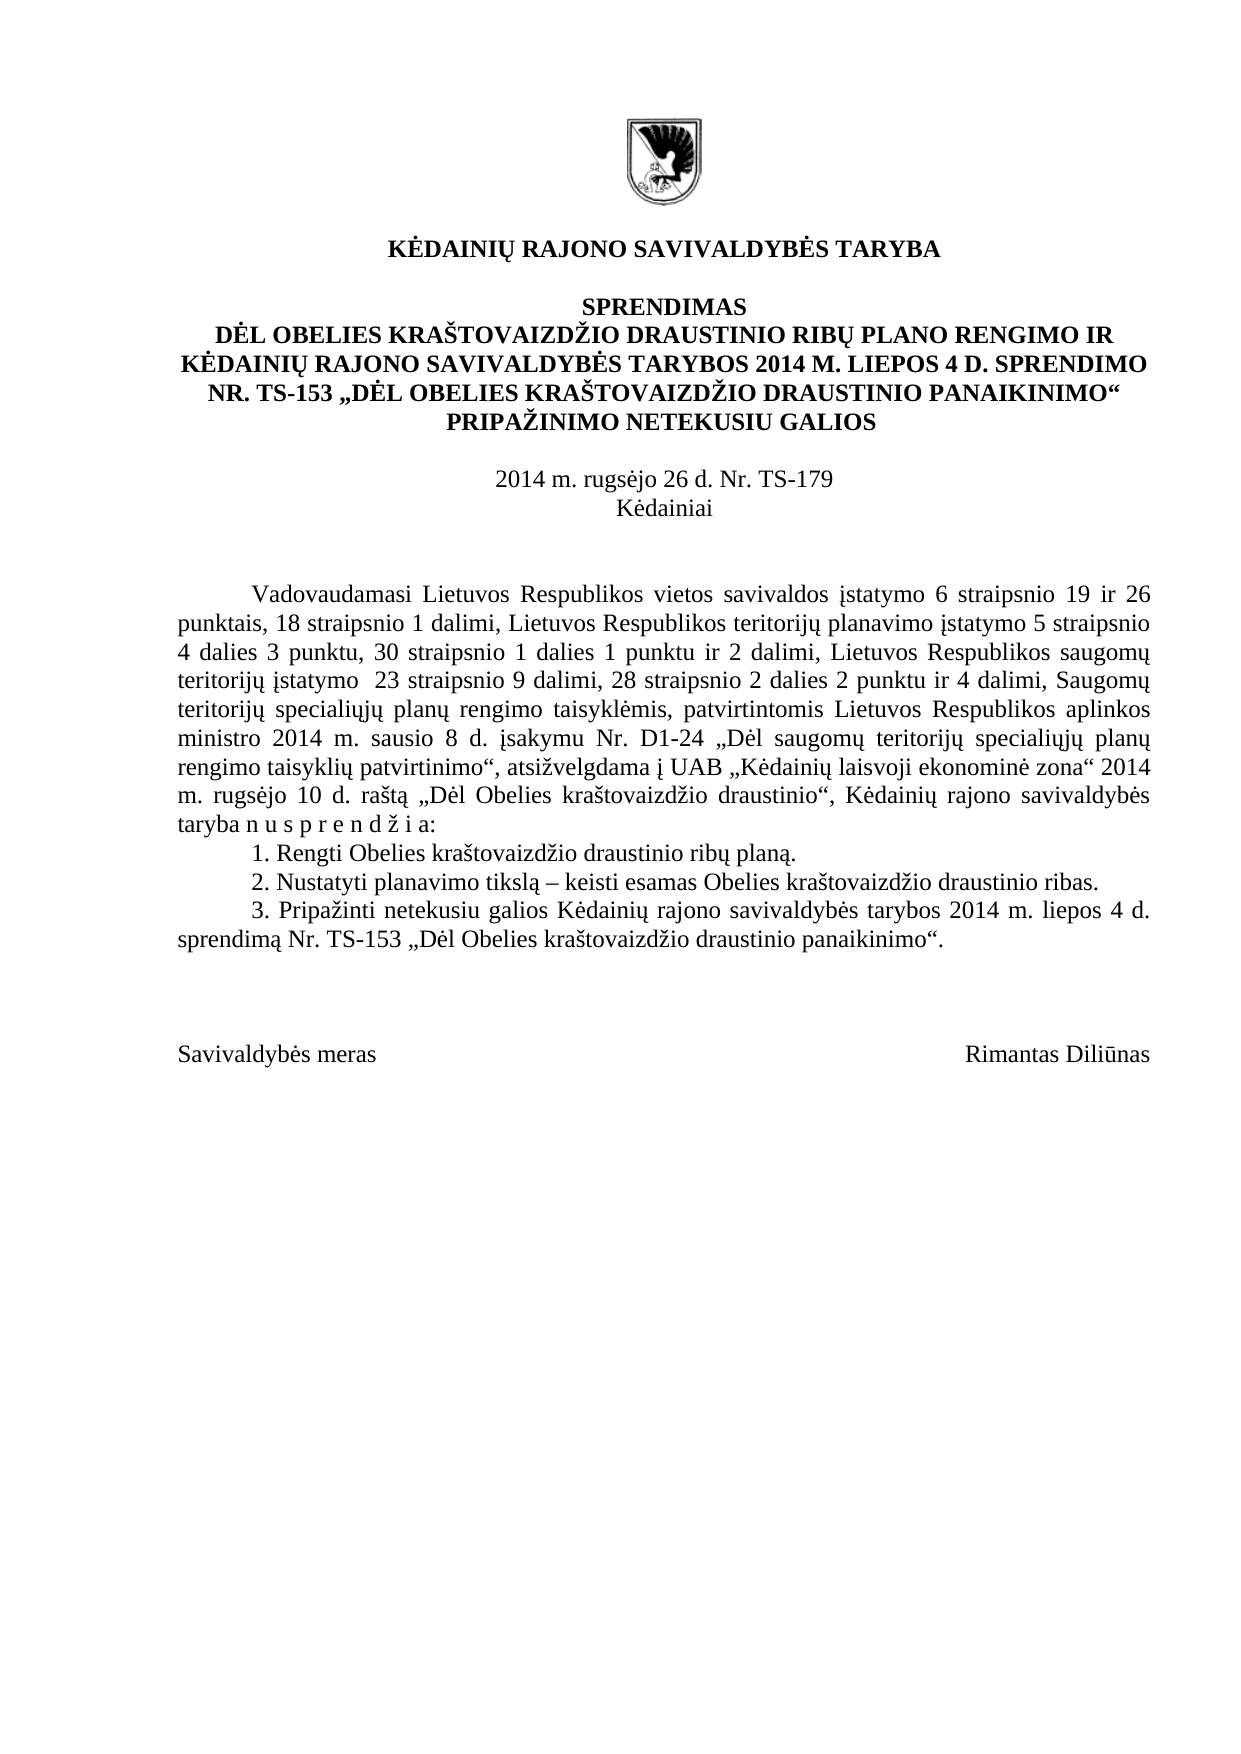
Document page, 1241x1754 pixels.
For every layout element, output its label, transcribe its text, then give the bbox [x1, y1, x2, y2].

text SPRENDIMAS [177, 292, 1151, 321]
text Savivaldybės meras Rimantas Diliūnas [177, 1039, 1151, 1068]
text Kėdainiai [177, 493, 1151, 522]
text DĖL OBELIES KRAŠTOVAIZDŽIO DRAUSTINIO RIBŲ PLANO RENGIMO IR KĖDAINIŲ RAJONO SAVIVALDYBĖS TARYBOS 2014 M. LIEPOS 4 D. SPRENDIMO NR. TS-153 „DĖL OBELIES KRAŠTOVAIZDŽIO DRAUSTINIO PANAIKINIMO“ PRIPAŽINIMO NETEKUSIU GALIOS [177, 321, 1151, 436]
text KĖDAINIŲ RAJONO SAVIVALDYBĖS TARYBA [177, 234, 1151, 263]
text Vadovaudamasi Lietuvos Respublikos vietos savivaldos įstatymo 6 straipsnio 19 ir 26 punktais, 18 straipsnio 1 dalimi, Lietuvos Respublikos teritorijų planavimo įstatymo 5 straipsnio 4 dalies 3 punktu, 30 straipsnio 1 dalies 1 punktu ir 2 dalimi, Lietuvos Respublikos saugomų teritorijų įstatymo 23 straipsnio 9 dalimi, 28 straipsnio 2 dalies 2 punktu ir 4 dalimi, Saugomų teritorijų specialiųjų planų rengimo taisyklėmis, patvirtintomis Lietuvos Respublikos aplinkos ministro 2014 m. sausio 8 d. įsakymu Nr. D1-24 „Dėl saugomų teritorijų specialiųjų planų rengimo taisyklių patvirtinimo“, atsižvelgdama į UAB „Kėdainių laisvoji ekonominė zona“ 2014 m. rugsėjo 10 d. raštą „Dėl Obelies kraštovaizdžio draustinio“, Kėdainių rajono savivaldybės taryba n u s p r e n d ž i a: [177, 579, 1151, 838]
text 2. Nustatyti planavimo tikslą – keisti esamas Obelies kraštovaizdžio draustinio ribas. [177, 867, 1151, 896]
text 2014 m. rugsėjo 26 d. Nr. TS-179 [177, 464, 1151, 493]
text 3. Pripažinti netekusiu galios Kėdainių rajono savivaldybės tarybos 2014 m. liepos 4 d. sprendimą Nr. TS-153 „Dėl Obelies kraštovaizdžio draustinio panaikinimo“. [177, 896, 1151, 953]
text 1. Rengti Obelies kraštovaizdžio draustinio ribų planą. [177, 838, 1151, 867]
